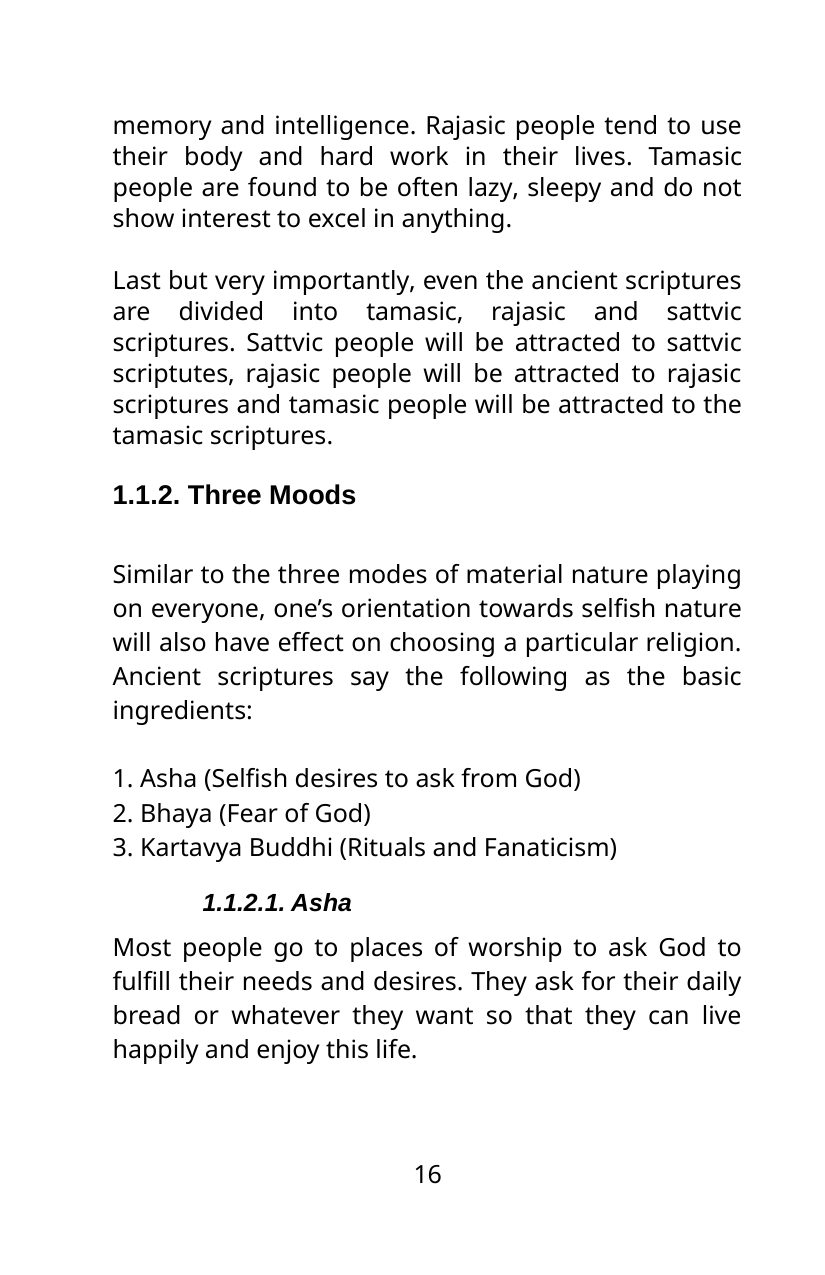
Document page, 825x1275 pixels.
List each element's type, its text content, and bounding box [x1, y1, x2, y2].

text 2. Bhaya (Fear of God) [112, 795, 742, 829]
text Last but very importantly, even the ancient scriptures are divided into tamasic, rajasic and sattvic scriptures. Sattvic people will be attracted to sattvic scriptutes, rajasic people will be attracted to rajasic scriptures and tamasic people will be attracted to the tamasic scriptures. [112, 268, 742, 454]
text 3. Kartavya Buddhi (Rituals and Fanaticism) [112, 829, 742, 863]
text Most people go to places of worship to ask God to fulfill their needs and desires. They ask for their daily bread or whatever they want so that they can live happily and enjoy this life. [112, 929, 742, 1066]
text Similar to the three modes of material nature playing on everyone, one’s orientation towards selfish nature will also have effect on choosing a particular religion. Ancient scriptures say the following as the basic ingredients: [112, 557, 742, 727]
text 1. Asha (Selfish desires to ask from God) [112, 761, 742, 795]
subtitle 1.1.2. Three Moods [67, 479, 742, 510]
text memory and intelligence. Rajasic people tend to use their body and hard work in their lives. Tamasic people are found to be often lazy, sleepy and do not show interest to excel in anything. [112, 112, 742, 237]
subtitle 1.1.2.1. Asha [112, 888, 742, 917]
